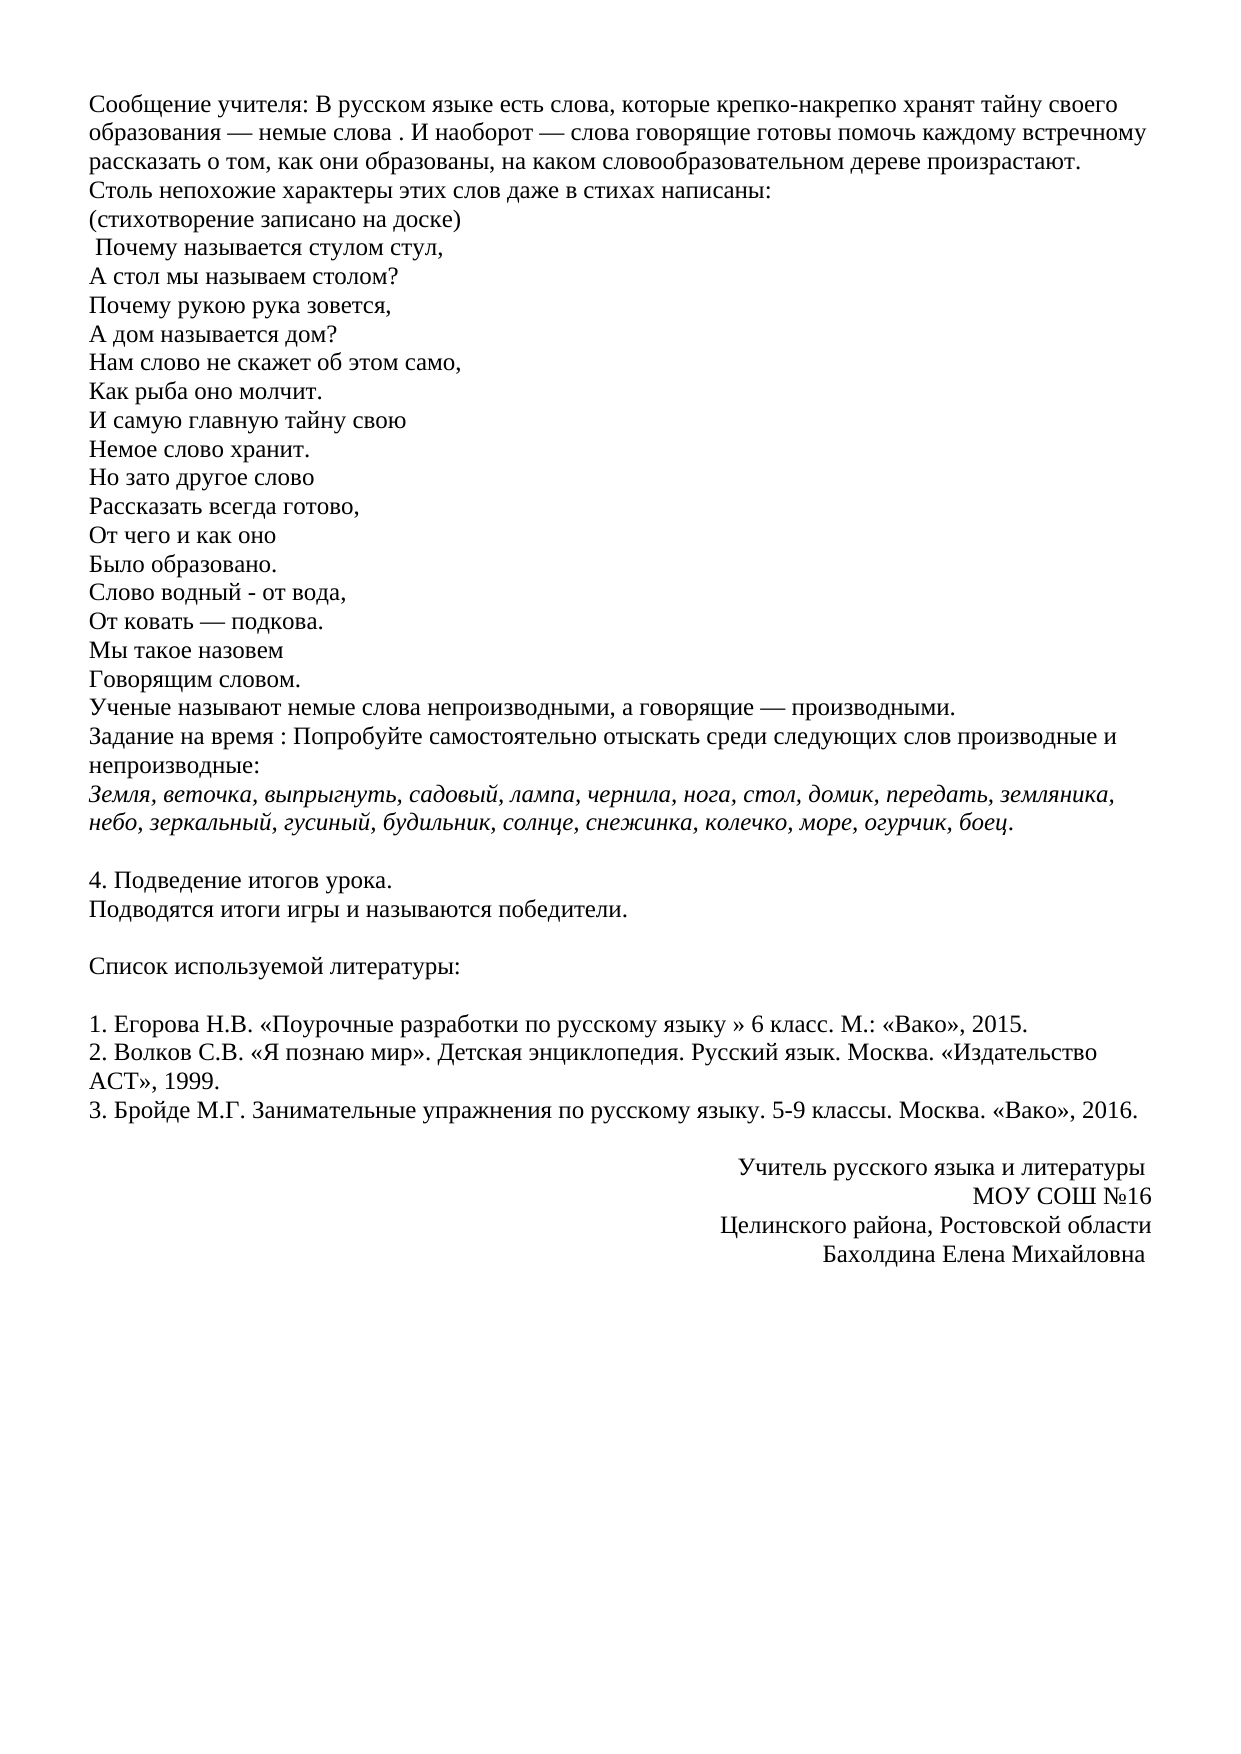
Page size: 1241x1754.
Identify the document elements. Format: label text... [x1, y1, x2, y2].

text И самую главную тайну свою [89, 405, 1152, 434]
text Как рыба оно молчит. [89, 376, 1152, 405]
text Сообщение учителя: В русском языке есть слова, которые крепко-накрепко хранят тайну своего образования — немые слова . И наоборот — слова говорящие готовы помочь каждому встречному рассказать о том, как они образованы, на каком словообразовательном дереве произрастают. Столь непохожие характеры этих слов даже в стихах написаны: [89, 89, 1152, 204]
text Слово водный - от вода, [89, 577, 1152, 606]
text Учитель русского языка и литературы [89, 1152, 1152, 1181]
text Было образовано. [89, 549, 1152, 577]
text Немое слово хранит. [89, 434, 1152, 462]
text (стихотворение записано на доске) [89, 204, 1152, 232]
text Список используемой литературы: [89, 951, 1152, 980]
text А дом называется дом? [89, 319, 1152, 347]
text От чего и как оно [89, 520, 1152, 549]
text Подводятся итоги игры и называются победители. [89, 894, 1152, 922]
text Ученые называют немые слова непроизводными, а говорящие — производными. [89, 692, 1152, 721]
text Задание на время : Попробуйте самостоятельно отыскать среди следующих слов производные и непроизводные: [89, 721, 1152, 779]
text Мы такое назовем [89, 635, 1152, 664]
text Почему рукою рука зовется, [89, 290, 1152, 319]
text 3. Бройде М.Г. Занимательные упражнения по русскому языку. 5-9 классы. Москва. «Вако», 2016. [89, 1095, 1152, 1124]
text А стол мы называем столом? [89, 261, 1152, 290]
text Целинского района, Ростовской области [89, 1210, 1152, 1239]
text Почему называется стулом стул, [89, 232, 1152, 261]
text Но зато другое слово [89, 462, 1152, 491]
text 1. Егорова Н.В. «Поурочные разработки по русскому языку » 6 класс. М.: «Вако», 2015. [89, 1009, 1152, 1037]
text От ковать — подкова. [89, 606, 1152, 635]
text Нам слово не скажет об этом само, [89, 347, 1152, 376]
text 4. Подведение итогов урока. [89, 865, 1152, 894]
text Рассказать всегда готово, [89, 491, 1152, 520]
text МОУ СОШ №16 [89, 1181, 1152, 1210]
text Бахолдина Елена Михайловна [89, 1239, 1152, 1267]
text Земля, веточка, выпрыгнуть, садовый, лампа, чернила, нога, стол, домик, передать, земляника, небо, зеркальный, гусиный, будильник, солнце, снежинка, колечко, море, огурчик, боец. [89, 779, 1152, 836]
text 2. Волков С.В. «Я познаю мир». Детская энциклопедия. Русский язык. Москва. «Издательство АСТ», 1999. [89, 1037, 1152, 1095]
text Говорящим словом. [89, 664, 1152, 692]
